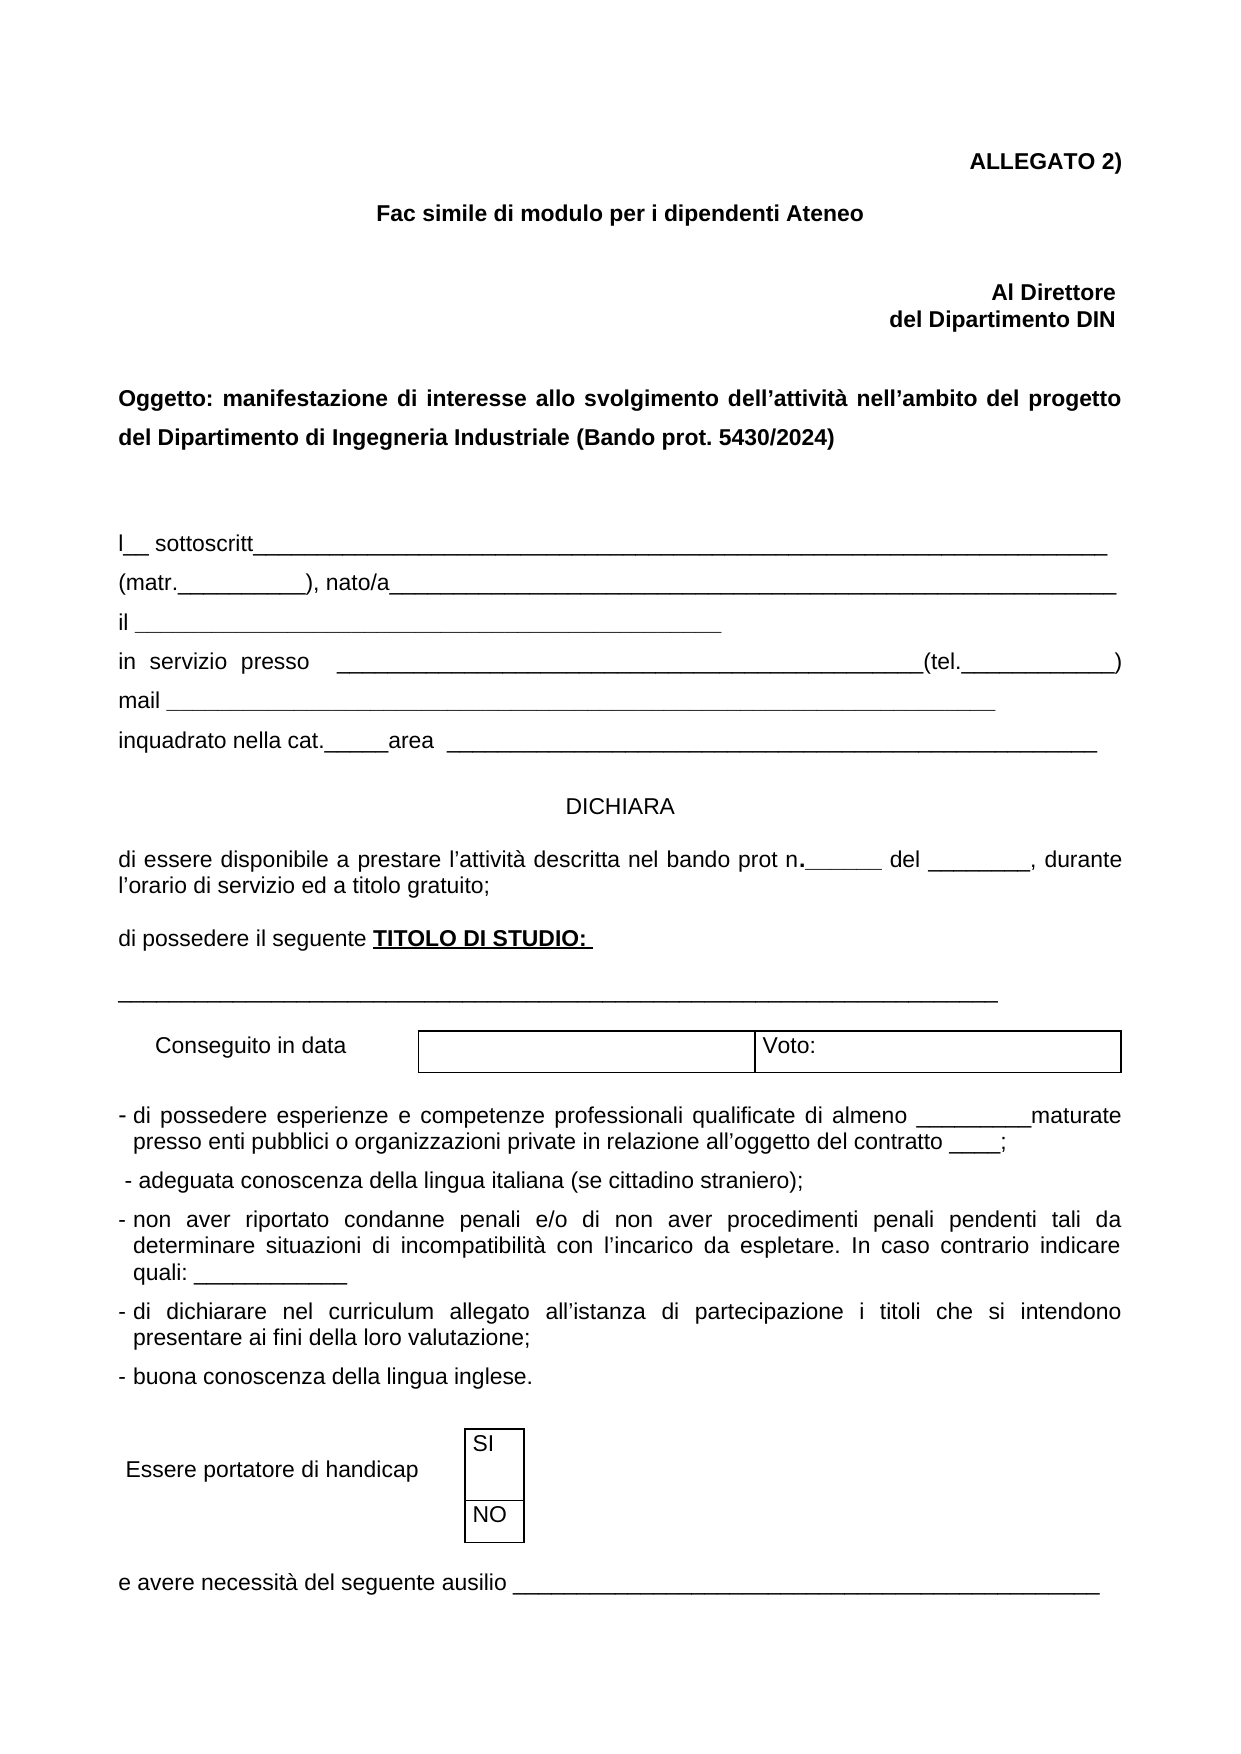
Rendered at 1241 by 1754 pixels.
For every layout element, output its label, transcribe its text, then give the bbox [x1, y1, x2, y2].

table_header SI [466, 1430, 523, 1500]
text _____________________________________________________________________ [118, 977, 1122, 1004]
text di essere disponibile a prestare l’attività descritta nel bando prot n.______ del ________, durante l’orario di servizio ed a titolo gratuito; [118, 846, 1122, 898]
text Al Direttore [118, 279, 1122, 306]
text Fac simile di modulo per i dipendenti Ateneo [118, 200, 1122, 227]
text e avere necessità del seguente ausilio ______________________________________________ [118, 1569, 1122, 1596]
text - adeguata conoscenza della lingua italiana (se cittadino straniero); [118, 1167, 1122, 1193]
text Oggetto: manifestazione di interesse allo svolgimento dell’attività nell’ambito del progetto del Dipartimento di Ingegneria Industriale (Bando prot. 5430/2024) [118, 385, 1122, 451]
list non aver riportato condanne penali e/o di non aver procedimenti penali pendenti tali da determinare situazioni di incompatibilità con l’incarico da espletare. In caso contrario indicare quali: ____________ [118, 1206, 1122, 1285]
text ALLEGATO 2) [118, 148, 1122, 174]
text (matr.__________), nato/a_________________________________________________________ [118, 569, 1122, 595]
table_header Voto: [756, 1032, 1120, 1072]
table_header [525, 1428, 598, 1500]
text DICHIARA [118, 793, 1122, 819]
table_cell [525, 1500, 598, 1541]
list di possedere esperienze e competenze professionali qualificate di almeno _________maturate presso enti pubblici o organizzazioni private in relazione all’oggetto del contratto ____; [118, 1099, 1122, 1155]
list buona conoscenza della lingua inglese. [118, 1363, 1122, 1389]
text in servizio presso ______________________________________________(tel.____________) mail _________________________________________________________________ [118, 648, 1122, 714]
text di possedere il seguente TITOLO DI STUDIO: [118, 924, 1122, 951]
table_cell [118, 1500, 464, 1541]
table_header [419, 1032, 754, 1072]
list di dichiarare nel curriculum allegato all’istanza di partecipazione i titoli che si intendono presentare ai fini della loro valutazione; [118, 1298, 1122, 1350]
text il ______________________________________________ [118, 608, 1122, 635]
table_header Essere portatore di handicap [118, 1428, 464, 1500]
text l__ sottoscritt___________________________________________________________________ [118, 529, 1122, 556]
table_header Conseguito in data [118, 1030, 418, 1072]
table_cell NO [466, 1501, 523, 1541]
text del Dipartimento DIN [118, 306, 1122, 332]
text inquadrato nella cat._____area ___________________________________________________ [118, 727, 1122, 753]
